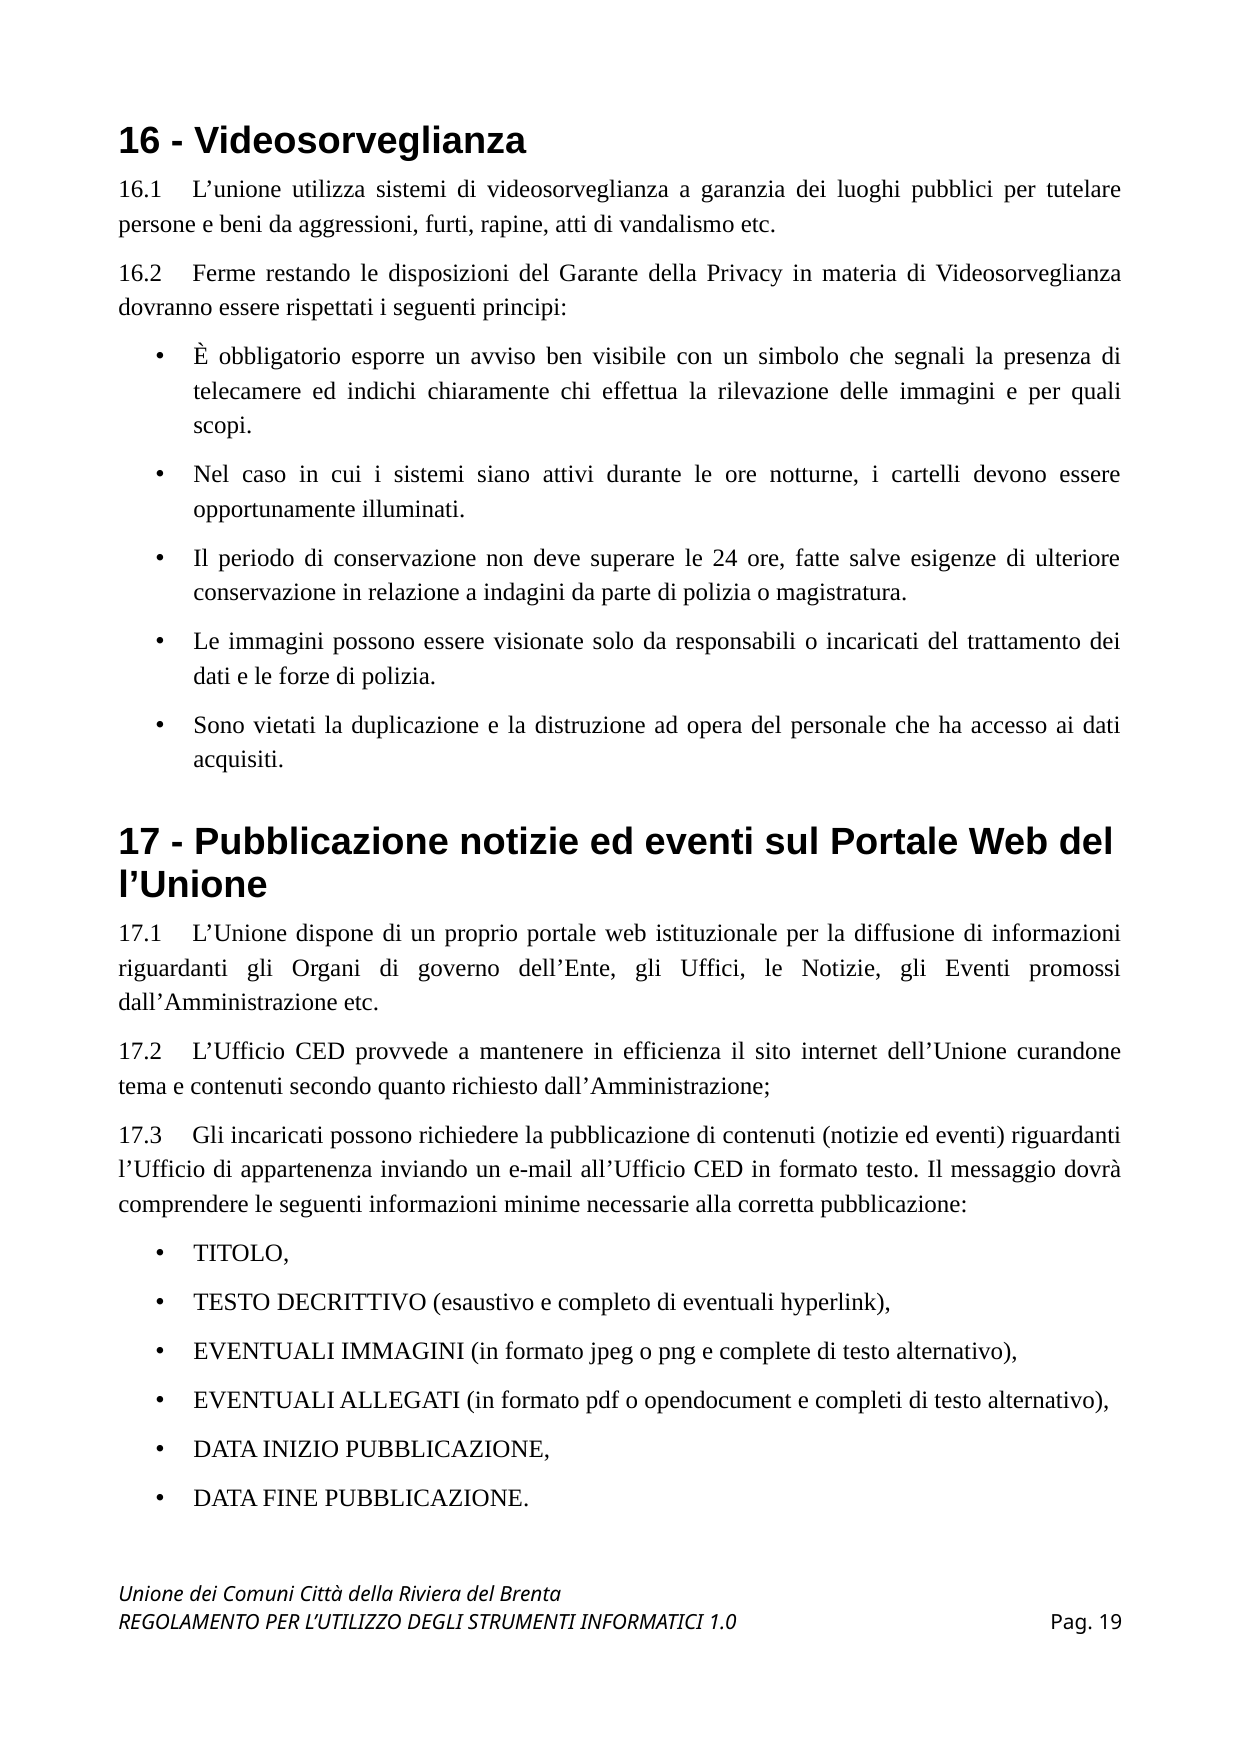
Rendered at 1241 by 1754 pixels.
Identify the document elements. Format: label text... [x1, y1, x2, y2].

list Nel caso in cui i sistemi siano attivi durante le ore notturne, i cartelli devono essere opportunamente illuminati. [156, 459, 1122, 523]
subtitle 16 - Videosorveglianza [118, 118, 1122, 162]
list DATA FINE PUBBLICAZIONE. [156, 1483, 1122, 1512]
list EVENTUALI ALLEGATI (in formato pdf o opendocument e completi di testo alternativo), [156, 1385, 1122, 1414]
text 16.1 L’unione utilizza sistemi di videosorveglianza a garanzia dei luoghi pubblici per tutelare persone e beni da aggressioni, furti, rapine, atti di vandalismo etc. [118, 174, 1122, 237]
list Le immagini possono essere visionate solo da responsabili o incaricati del trattamento dei dati e le forze di polizia. [156, 626, 1122, 690]
list Il periodo di conservazione non deve superare le 24 ore, fatte salve esigenze di ulteriore conservazione in relazione a indagini da parte di polizia o magistratura. [156, 543, 1122, 606]
list È obbligatorio esporre un avviso ben visibile con un simbolo che segnali la presenza di telecamere ed indichi chiaramente chi effettua la rilevazione delle immagini e per quali scopi. [156, 341, 1122, 439]
text 16.2 Ferme restando le disposizioni del Garante della Privacy in materia di Videosorveglianza dovranno essere rispettati i seguenti principi: [118, 258, 1122, 321]
text 17.1 L’Unione dispone di un proprio portale web istituzionale per la diffusione di informazioni riguardanti gli Organi di governo dell’Ente, gli Uffici, le Notizie, gli Eventi promossi dall’Amministrazione etc. [118, 918, 1122, 1016]
list TESTO DECRITTIVO (esaustivo e completo di eventuali hyperlink), [156, 1287, 1122, 1316]
list EVENTUALI IMMAGINI (in formato jpeg o png e complete di testo alternativo), [156, 1336, 1122, 1365]
subtitle 17 - Pubblicazione notizie ed eventi sul Portale Web del l’Unione [118, 818, 1122, 906]
list DATA INIZIO PUBBLICAZIONE, [156, 1434, 1122, 1463]
text 17.3 Gli incaricati possono richiedere la pubblicazione di contenuti (notizie ed eventi) riguardanti l’Ufficio di appartenenza inviando un e-mail all’Ufficio CED in formato testo. Il messaggio dovrà comprendere le seguenti informazioni minime necessarie alla corretta pubblicazione: [118, 1120, 1122, 1218]
list TITOLO, [156, 1238, 1122, 1267]
list Sono vietati la duplicazione e la distruzione ad opera del personale che ha accesso ai dati acquisiti. [156, 710, 1122, 773]
text 17.2 L’Ufficio CED provvede a mantenere in efficienza il sito internet dell’Unione curandone tema e contenuti secondo quanto richiesto dall’Amministrazione; [118, 1036, 1122, 1099]
